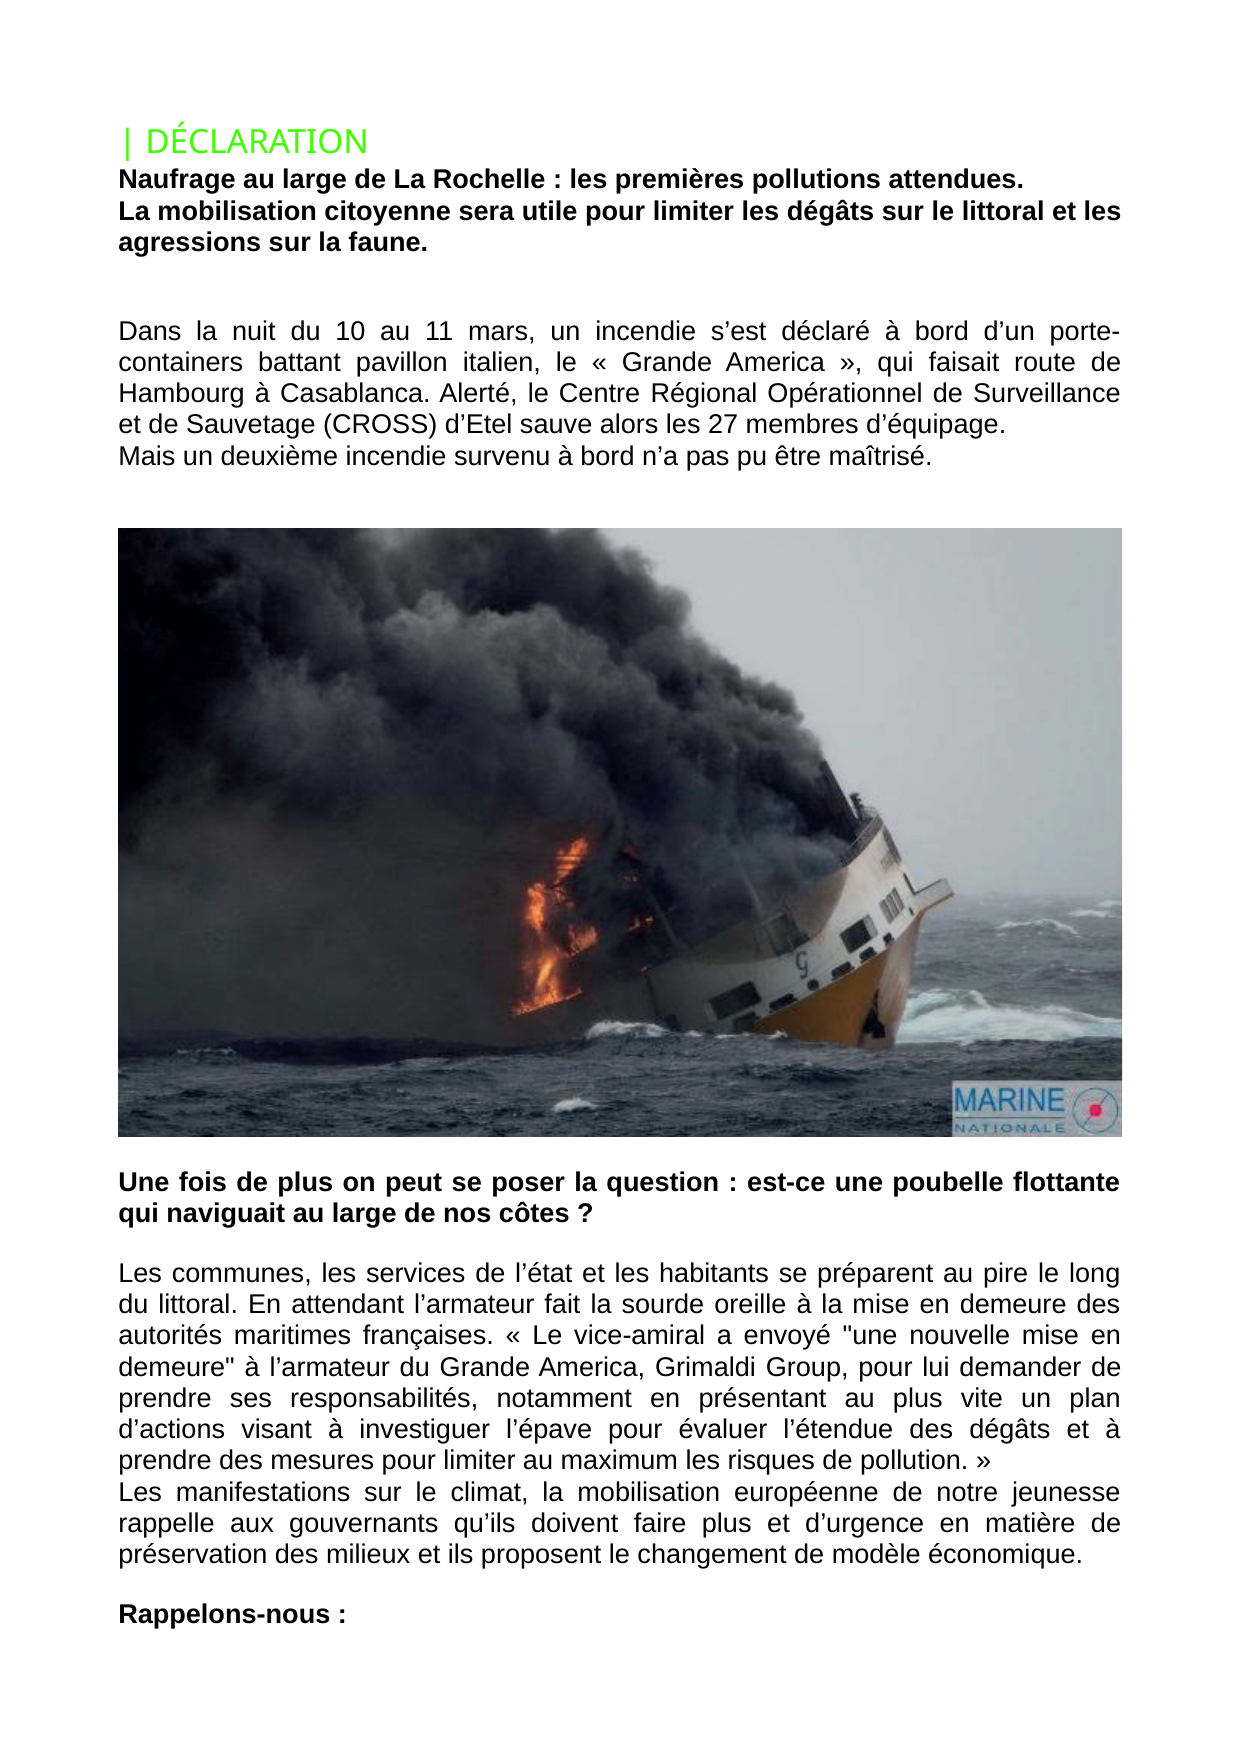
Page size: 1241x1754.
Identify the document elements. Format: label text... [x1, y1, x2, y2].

text Les manifestations sur le climat, la mobilisation européenne de notre jeunesse rappelle aux gouvernants qu’ils doivent faire plus et d’urgence en matière de préservation des milieux et ils proposent le changement de modèle économique. [118, 1476, 1122, 1569]
text Mais un deuxième incendie survenu à bord n’a pas pu être maîtrisé. [118, 440, 1122, 471]
text Dans la nuit du 10 au 11 mars, un incendie s’est déclaré à bord d’un porte-containers battant pavillon italien, le « Grande America », qui faisait route de Hambourg à Casablanca. Alerté, le Centre Régional Opérationnel de Surveillance et de Sauvetage (CROSS) d’Etel sauve alors les 27 membres d’équipage. [118, 315, 1122, 440]
text Les communes, les services de l’état et les habitants se préparent au pire le long du littoral. En attendant l’armateur fait la sourde oreille à la mise en demeure des autorités maritimes françaises. « Le vice-amiral a envoyé "une nouvelle mise en demeure" à l’armateur du Grande America, Grimaldi Group, pour lui demander de prendre ses responsabilités, notamment en présentant au plus vite un plan d’actions visant à investiguer l’épave pour évaluer l’étendue des dégâts et à prendre des mesures pour limiter au maximum les risques de pollution. » [118, 1257, 1122, 1476]
text | DÉCLARATION [118, 118, 1122, 163]
text Naufrage au large de La Rochelle : les premières pollutions attendues. [118, 163, 1122, 195]
text La mobilisation citoyenne sera utile pour limiter les dégâts sur le littoral et les agressions sur la faune. [118, 195, 1122, 257]
text Rappelons-nous : [118, 1598, 1122, 1629]
text Une fois de plus on peut se poser la question : est-ce une poubelle flottante qui naviguait au large de nos côtes ? [118, 1166, 1122, 1228]
picture [118, 528, 1123, 1137]
